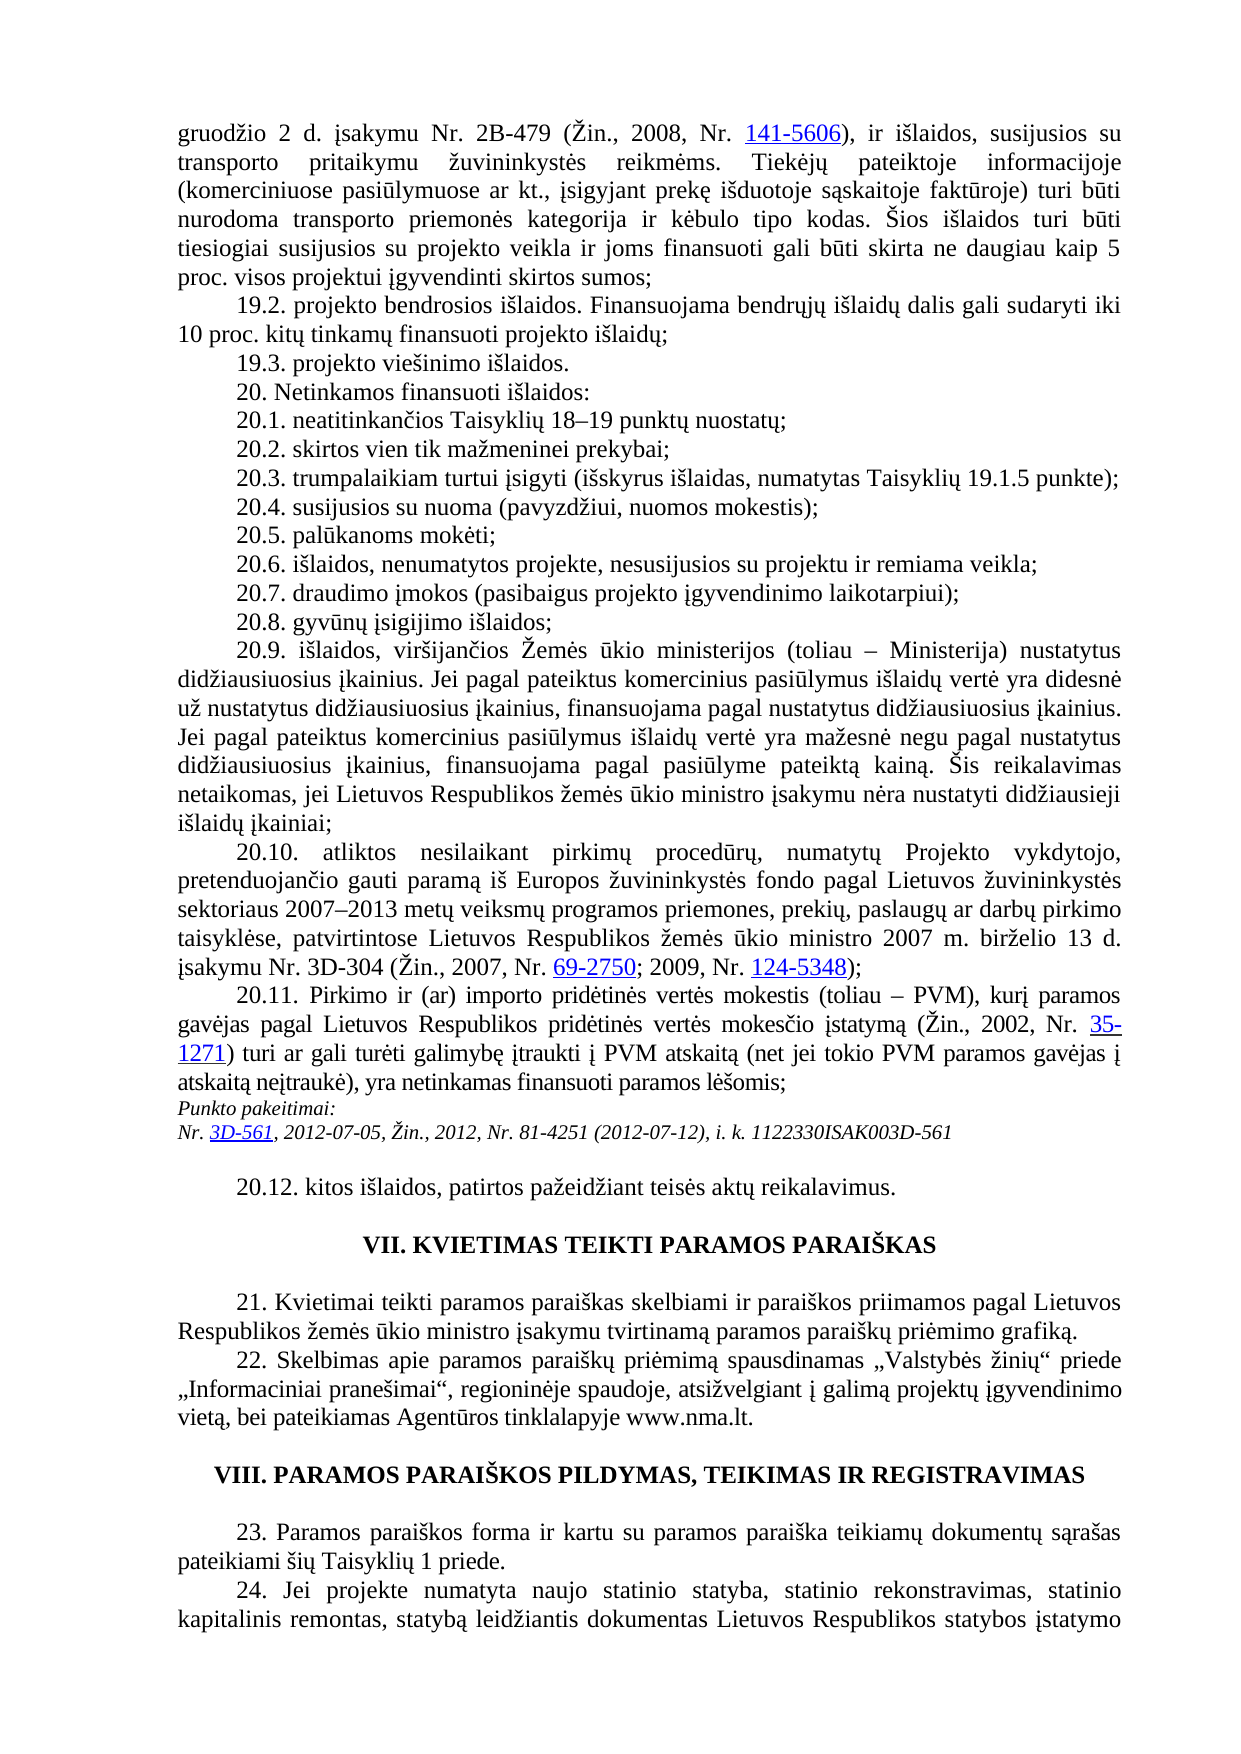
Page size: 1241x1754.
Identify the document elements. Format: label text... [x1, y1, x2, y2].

text 20.5. palūkanoms mokėti; [177, 521, 1122, 549]
text 20.4. susijusios su nuoma (pavyzdžiui, nuomos mokestis); [177, 492, 1122, 521]
text 20.3. trumpalaikiam turtui įsigyti (išskyrus išlaidas, numatytas Taisyklių 19.1.5 punkte); [177, 463, 1122, 492]
text 20. Netinkamos finansuoti išlaidos: [177, 377, 1122, 406]
text 24. Jei projekte numatyta naujo statinio statyba, statinio rekonstravimas, statinio kapitalinis remontas, statybą leidžiantis dokumentas Lietuvos Respublikos statybos įstatymo [177, 1575, 1122, 1632]
text 20.1. neatitinkančios Taisyklių 18–19 punktų nuostatų; [177, 406, 1122, 434]
text 20.8. gyvūnų įsigijimo išlaidos; [177, 607, 1122, 636]
text 20.11. Pirkimo ir (ar) importo pridėtinės vertės mokestis (toliau – PVM), kurį paramos gavėjas pagal Lietuvos Respublikos pridėtinės vertės mokesčio įstatymą (Žin., 2002, Nr. 35-1271) turi ar gali turėti galimybę įtraukti į PVM atskaitą (net jei tokio PVM paramos gavėjas į atskaitą neįtraukė), yra netinkamas finansuoti paramos lėšomis; [177, 981, 1122, 1096]
text 21. Kvietimai teikti paramos paraiškas skelbiami ir paraiškos priimamos pagal Lietuvos Respublikos žemės ūkio ministro įsakymu tvirtinamą paramos paraiškų priėmimo grafiką. [177, 1287, 1122, 1345]
text Nr. 3D-561, 2012-07-05, Žin., 2012, Nr. 81-4251 (2012-07-12), i. k. 1122330ISAK003D-561 [177, 1120, 1122, 1144]
text gruodžio 2 d. įsakymu Nr. 2B-479 (Žin., 2008, Nr. 141-5606), ir išlaidos, susijusios su transporto pritaikymu žuvininkystės reikmėms. Tiekėjų pateiktoje informacijoje (komerciniuose pasiūlymuose ar kt., įsigyjant prekę išduotoje sąskaitoje faktūroje) turi būti nurodoma transporto priemonės kategorija ir kėbulo tipo kodas. Šios išlaidos turi būti tiesiogiai susijusios su projekto veikla ir joms finansuoti gali būti skirta ne daugiau kaip 5 proc. visos projektui įgyvendinti skirtos sumos; [177, 118, 1122, 291]
text 23. Paramos paraiškos forma ir kartu su paramos paraiška teikiamų dokumentų sąrašas pateikiami šių Taisyklių 1 priede. [177, 1517, 1122, 1575]
text VII. KVIETIMAS TEIKTI PARAMOS PARAIŠKAS [177, 1230, 1122, 1259]
text 20.2. skirtos vien tik mažmeninei prekybai; [177, 434, 1122, 463]
text VIII. PARAMOS PARAIŠKOS PILDYMAS, TEIKIMAS IR REGISTRAVIMAS [177, 1460, 1122, 1489]
text Punkto pakeitimai: [177, 1096, 1122, 1120]
text 20.10. atliktos nesilaikant pirkimų procedūrų, numatytų Projekto vykdytojo, pretenduojančio gauti paramą iš Europos žuvininkystės fondo pagal Lietuvos žuvininkystės sektoriaus 2007–2013 metų veiksmų programos priemones, prekių, paslaugų ar darbų pirkimo taisyklėse, patvirtintose Lietuvos Respublikos žemės ūkio ministro 2007 m. birželio 13 d. įsakymu Nr. 3D-304 (Žin., 2007, Nr. 69-2750; 2009, Nr. 124-5348); [177, 837, 1122, 981]
text 20.6. išlaidos, nenumatytos projekte, nesusijusios su projektu ir remiama veikla; [177, 549, 1122, 578]
text 19.3. projekto viešinimo išlaidos. [177, 348, 1122, 377]
text 20.12. kitos išlaidos, patirtos pažeidžiant teisės aktų reikalavimus. [177, 1172, 1122, 1201]
text 20.7. draudimo įmokos (pasibaigus projekto įgyvendinimo laikotarpiui); [177, 578, 1122, 607]
text 20.9. išlaidos, viršijančios Žemės ūkio ministerijos (toliau – Ministerija) nustatytus didžiausiuosius įkainius. Jei pagal pateiktus komercinius pasiūlymus išlaidų vertė yra didesnė už nustatytus didžiausiuosius įkainius, finansuojama pagal nustatytus didžiausiuosius įkainius. Jei pagal pateiktus komercinius pasiūlymus išlaidų vertė yra mažesnė negu pagal nustatytus didžiausiuosius įkainius, finansuojama pagal pasiūlyme pateiktą kainą. Šis reikalavimas netaikomas, jei Lietuvos Respublikos žemės ūkio ministro įsakymu nėra nustatyti didžiausieji išlaidų įkainiai; [177, 636, 1122, 837]
text 19.2. projekto bendrosios išlaidos. Finansuojama bendrųjų išlaidų dalis gali sudaryti iki 10 proc. kitų tinkamų finansuoti projekto išlaidų; [177, 291, 1122, 348]
text 22. Skelbimas apie paramos paraiškų priėmimą spausdinamas „Valstybės žinių“ priede „Informaciniai pranešimai“, regioninėje spaudoje, atsižvelgiant į galimą projektų įgyvendinimo vietą, bei pateikiamas Agentūros tinklalapyje www.nma.lt. [177, 1345, 1122, 1431]
